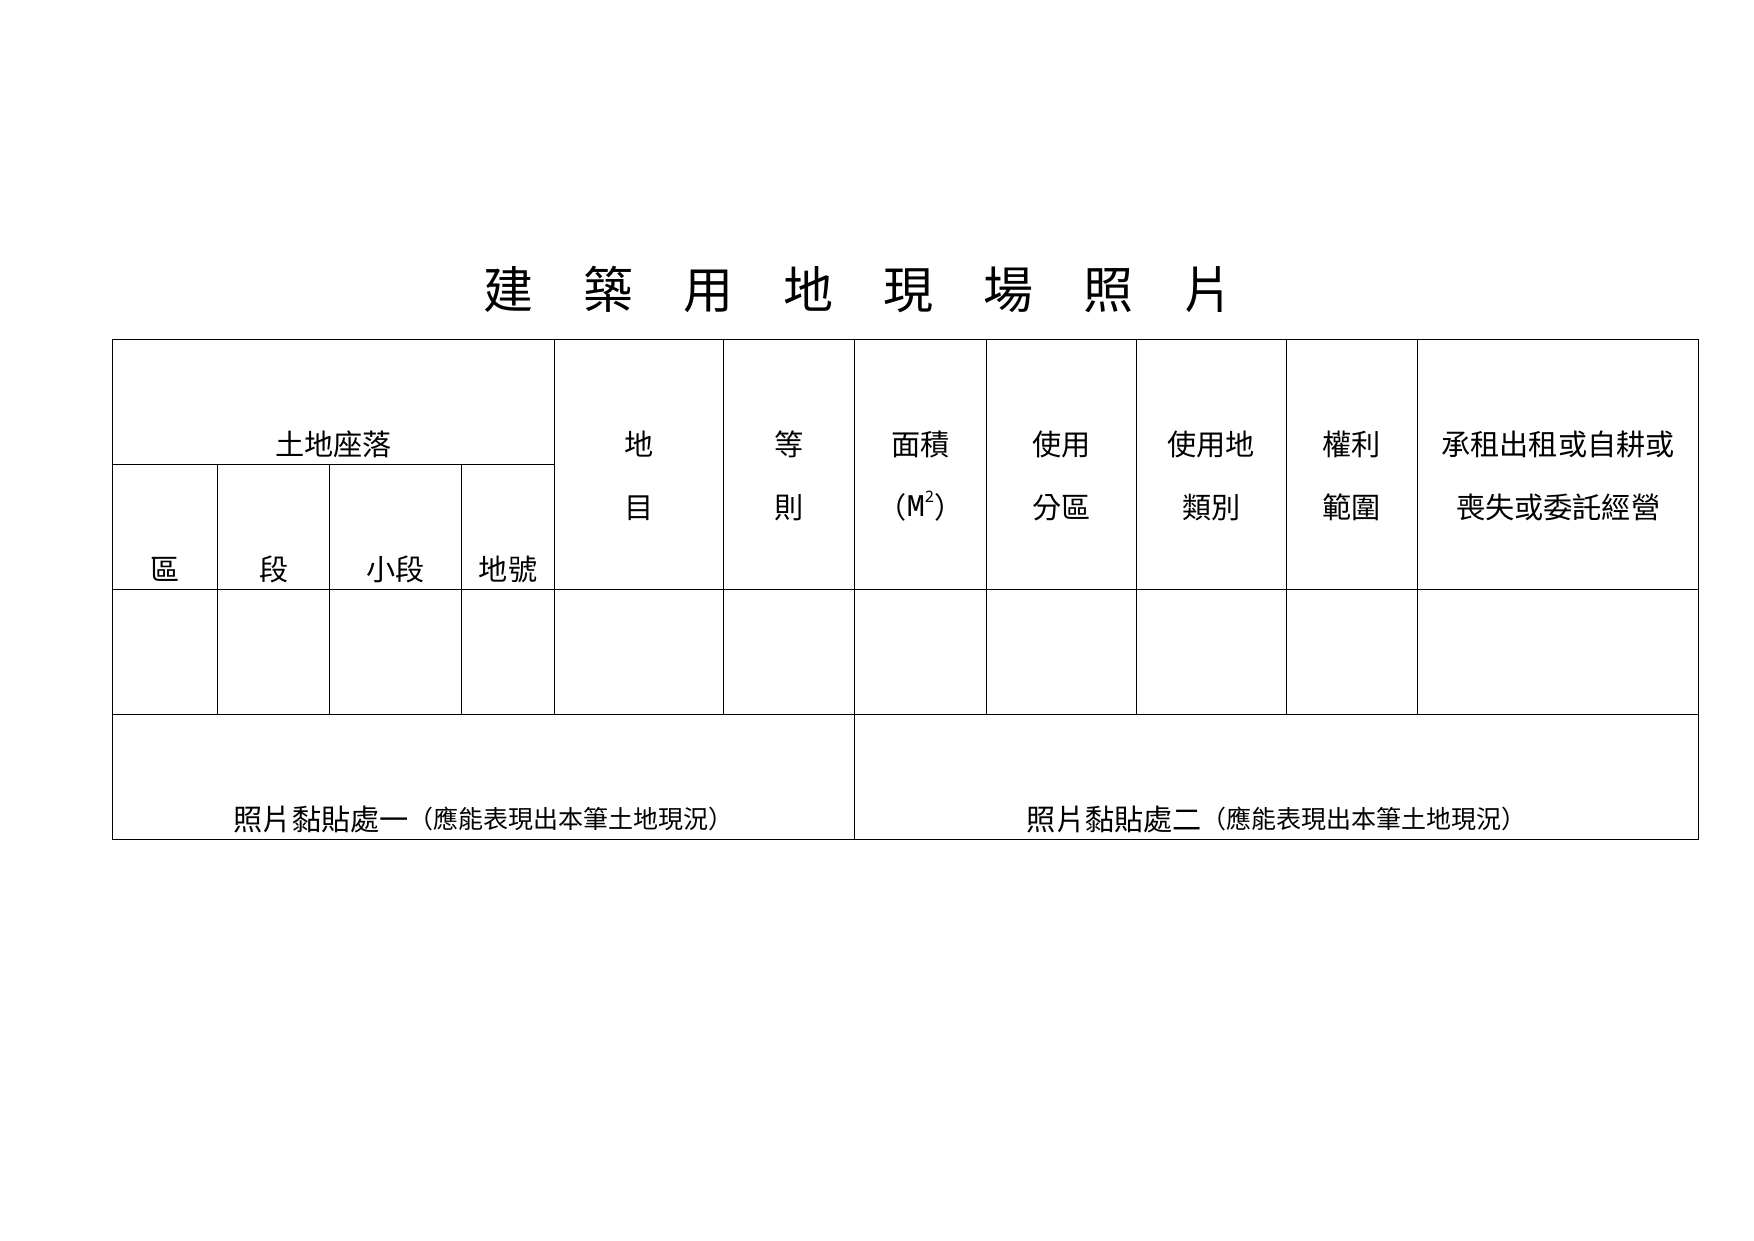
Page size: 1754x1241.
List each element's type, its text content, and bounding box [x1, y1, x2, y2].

table_cell 照片黏貼處二（應能表現出本筆土地現況） [855, 715, 1698, 839]
table_cell [555, 590, 723, 714]
table_cell [855, 590, 986, 714]
table_cell [1418, 590, 1698, 714]
table_cell 段 [218, 465, 329, 589]
table_header 權利 範圍 [1287, 340, 1417, 589]
text 建 築 用 地 現 場 照 片 [112, 214, 1604, 339]
table_cell 區 [113, 465, 217, 589]
table_header 承租出租或自耕或喪失或委託經營 [1418, 340, 1698, 589]
table_cell 照片黏貼處一（應能表現出本筆土地現況） [113, 715, 854, 839]
table_cell [1287, 590, 1417, 714]
table_header 使用 分區 [987, 340, 1136, 589]
table_cell [113, 590, 217, 714]
table_cell [462, 590, 554, 714]
table_cell [724, 590, 854, 714]
table_header 土地座落 [113, 340, 554, 464]
table_cell 小段 [330, 465, 461, 589]
table_header 使用地 類別 [1137, 340, 1286, 589]
table_header 地 目 [555, 340, 723, 589]
table_cell 地號 [462, 465, 554, 589]
table_header 等 則 [724, 340, 854, 589]
table_header 面積（M2） [855, 340, 986, 589]
table_cell [1137, 590, 1286, 714]
table_cell [987, 590, 1136, 714]
table_cell [218, 590, 329, 714]
table_cell [330, 590, 461, 714]
